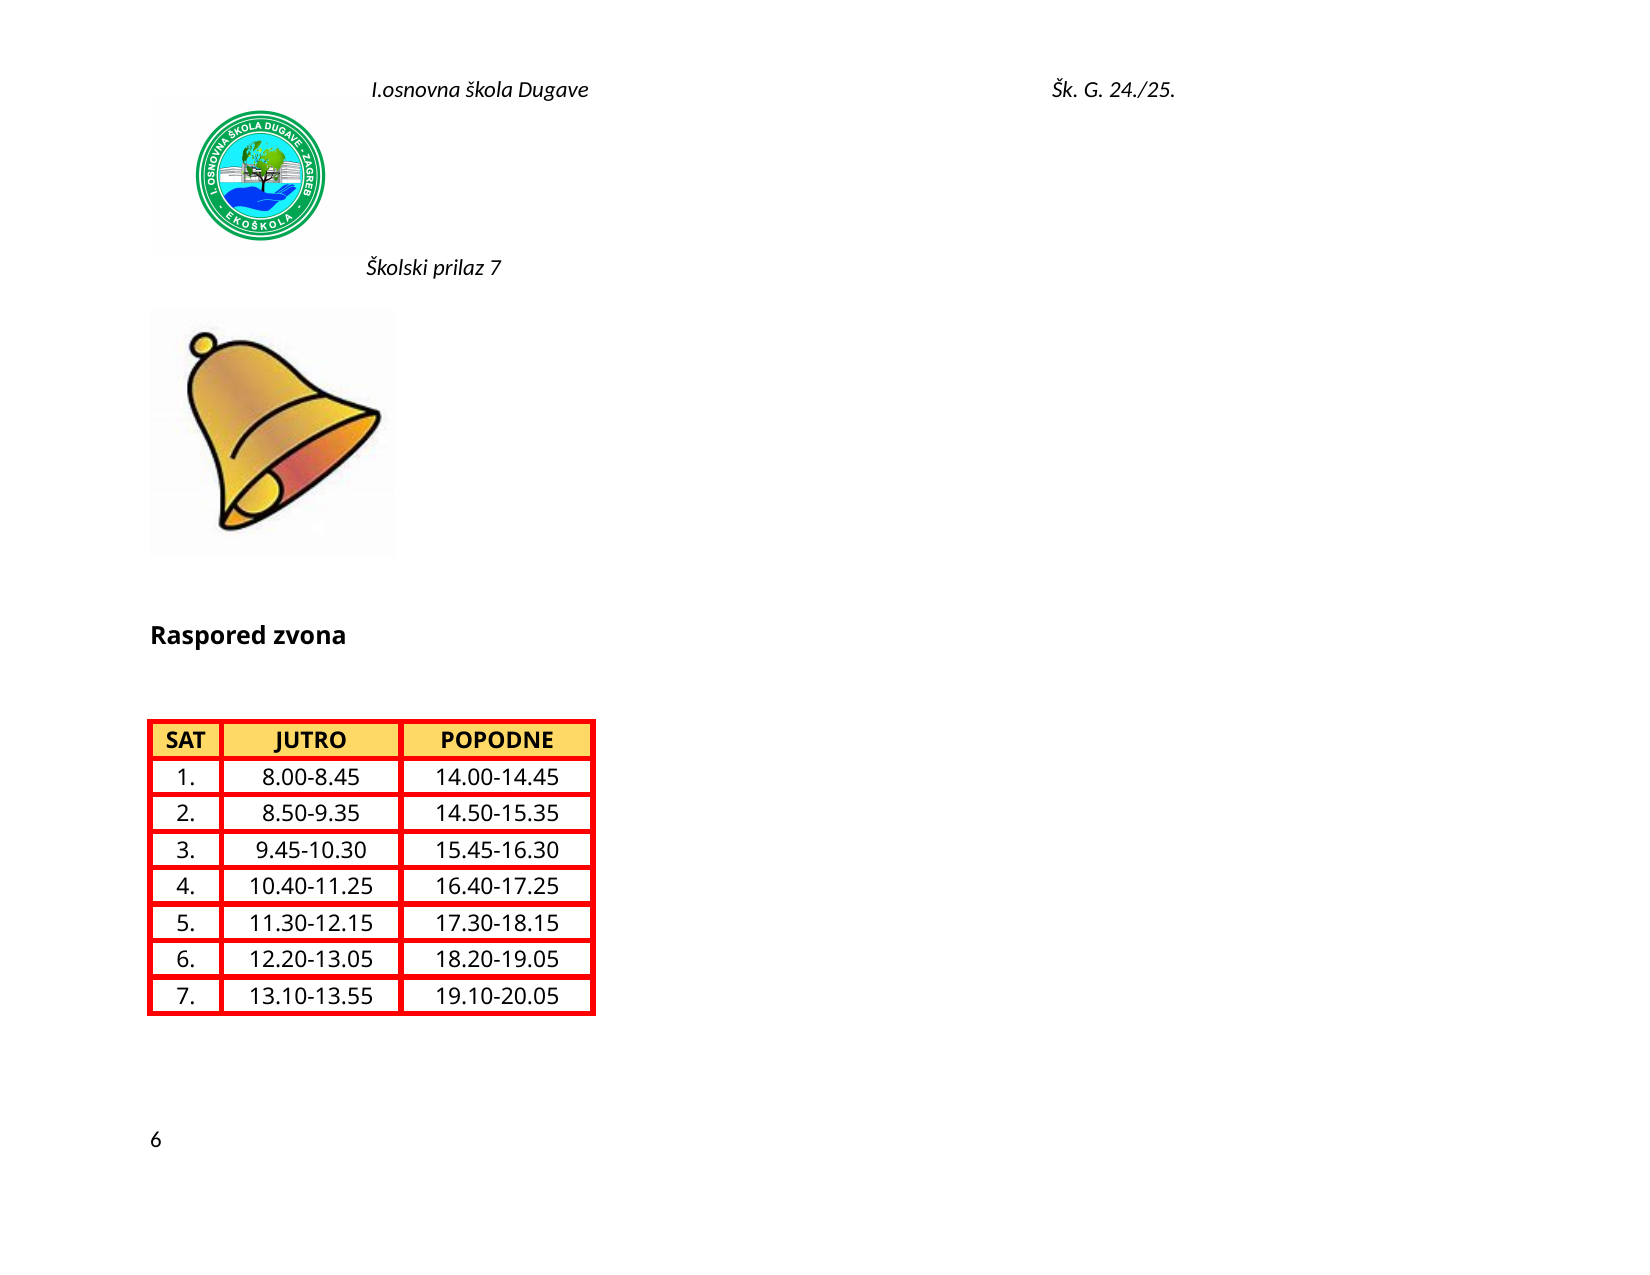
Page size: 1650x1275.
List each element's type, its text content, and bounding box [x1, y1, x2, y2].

table_cell 17.30-18.15 [404, 907, 590, 938]
table_cell 14.00-14.45 [404, 761, 590, 792]
text Raspored zvona [150, 618, 1500, 652]
table_cell 11.30-12.15 [224, 907, 398, 938]
table_cell 13.10-13.55 [224, 980, 398, 1011]
table_cell 18.20-19.05 [404, 943, 590, 974]
table_cell 3. [153, 834, 219, 865]
table_cell 12.20-13.05 [224, 943, 398, 974]
table_cell 10.40-11.25 [224, 870, 398, 901]
table_cell 8.00-8.45 [224, 761, 398, 792]
table_cell 6. [153, 943, 219, 974]
table_cell 15.45-16.30 [404, 834, 590, 865]
table_cell 16.40-17.25 [404, 870, 590, 901]
table_cell 9.45-10.30 [224, 834, 398, 865]
table_cell 5. [153, 907, 219, 938]
table_cell 8.50-9.35 [224, 797, 398, 828]
table_header POPODNE [404, 724, 590, 756]
table_cell 2. [153, 797, 219, 828]
table_cell 4. [153, 870, 219, 901]
table_cell 19.10-20.05 [404, 980, 590, 1011]
table_cell 7. [153, 980, 219, 1011]
table_cell 14.50-15.35 [404, 797, 590, 828]
table_header SAT [153, 724, 219, 756]
table_cell 1. [153, 761, 219, 792]
table_header JUTRO [224, 724, 398, 756]
